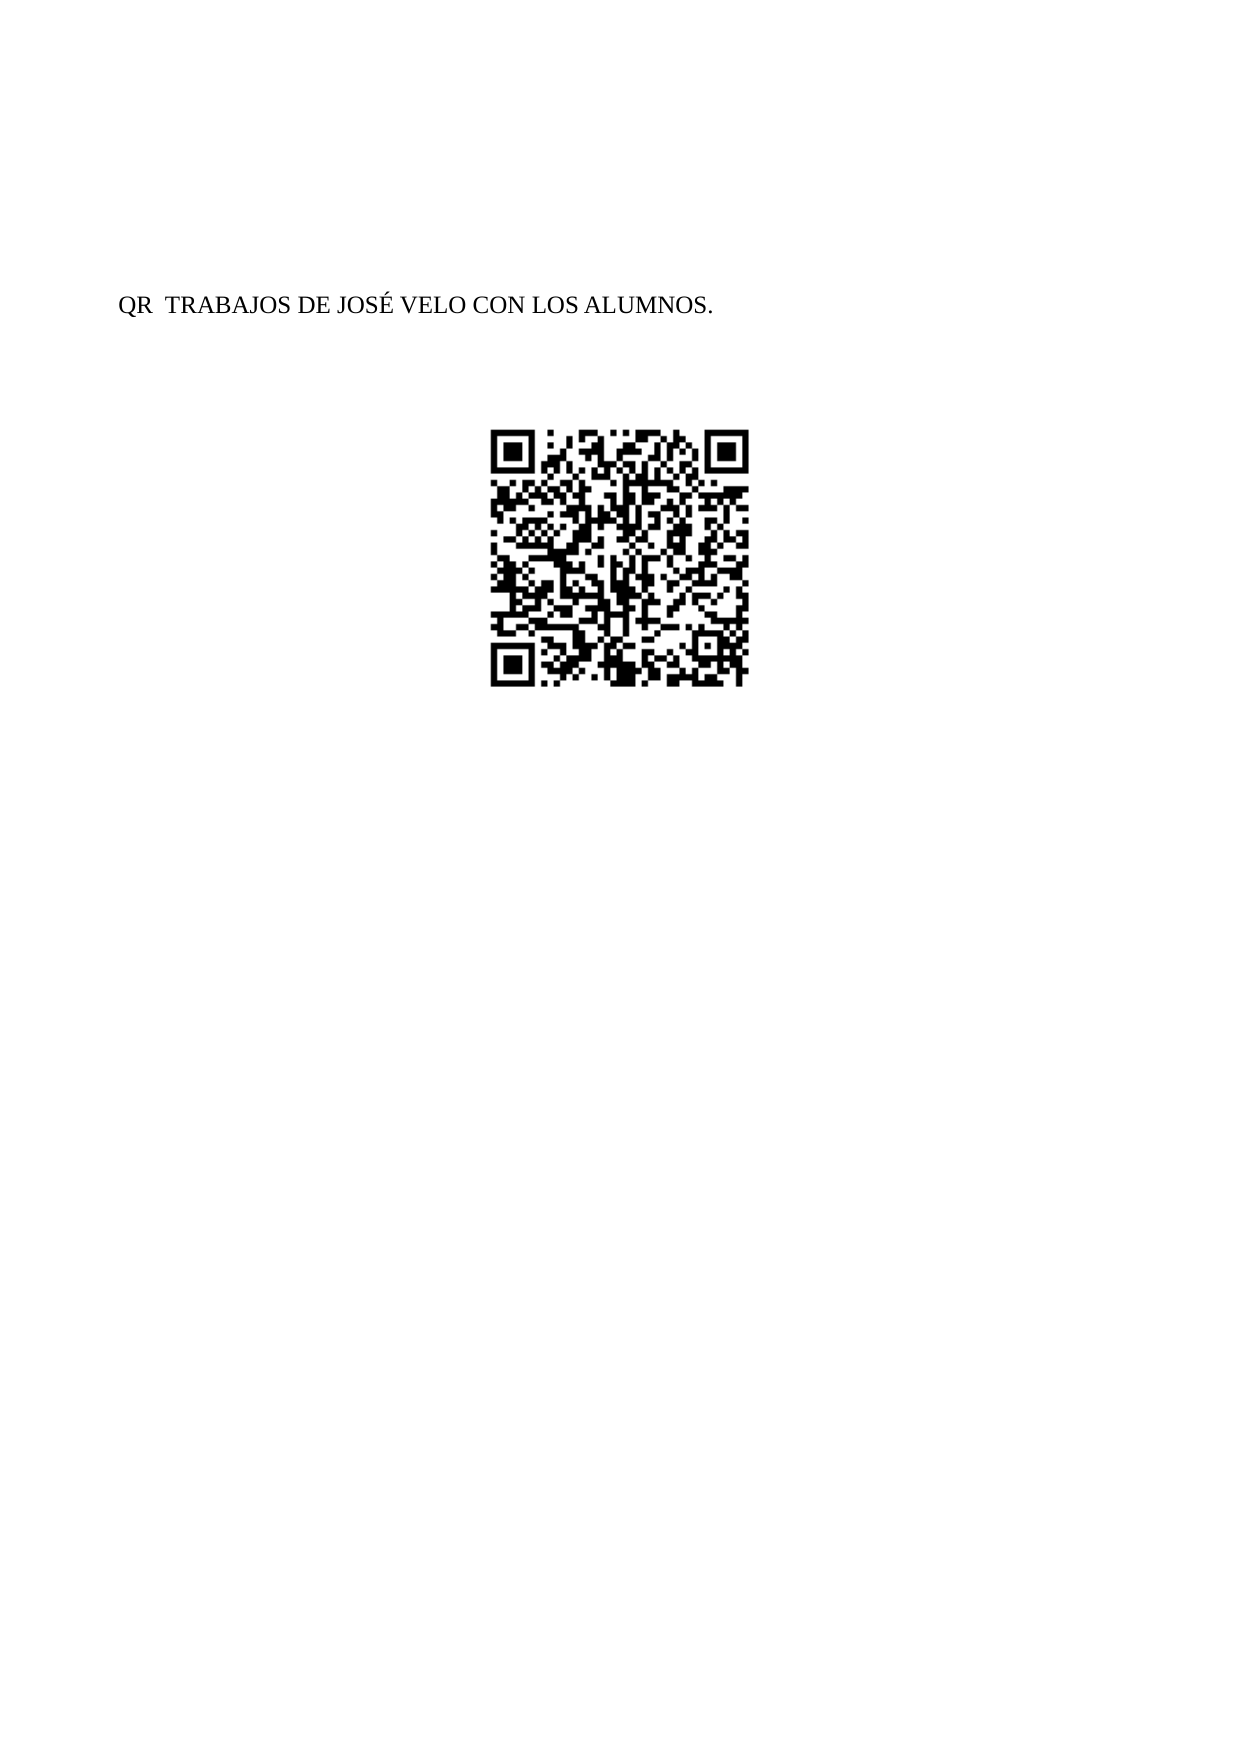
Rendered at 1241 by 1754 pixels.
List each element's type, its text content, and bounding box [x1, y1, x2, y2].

picture [467, 405, 774, 712]
text QR TRABAJOS DE JOSÉ VELO CON LOS ALUMNOS. [118, 291, 1122, 319]
